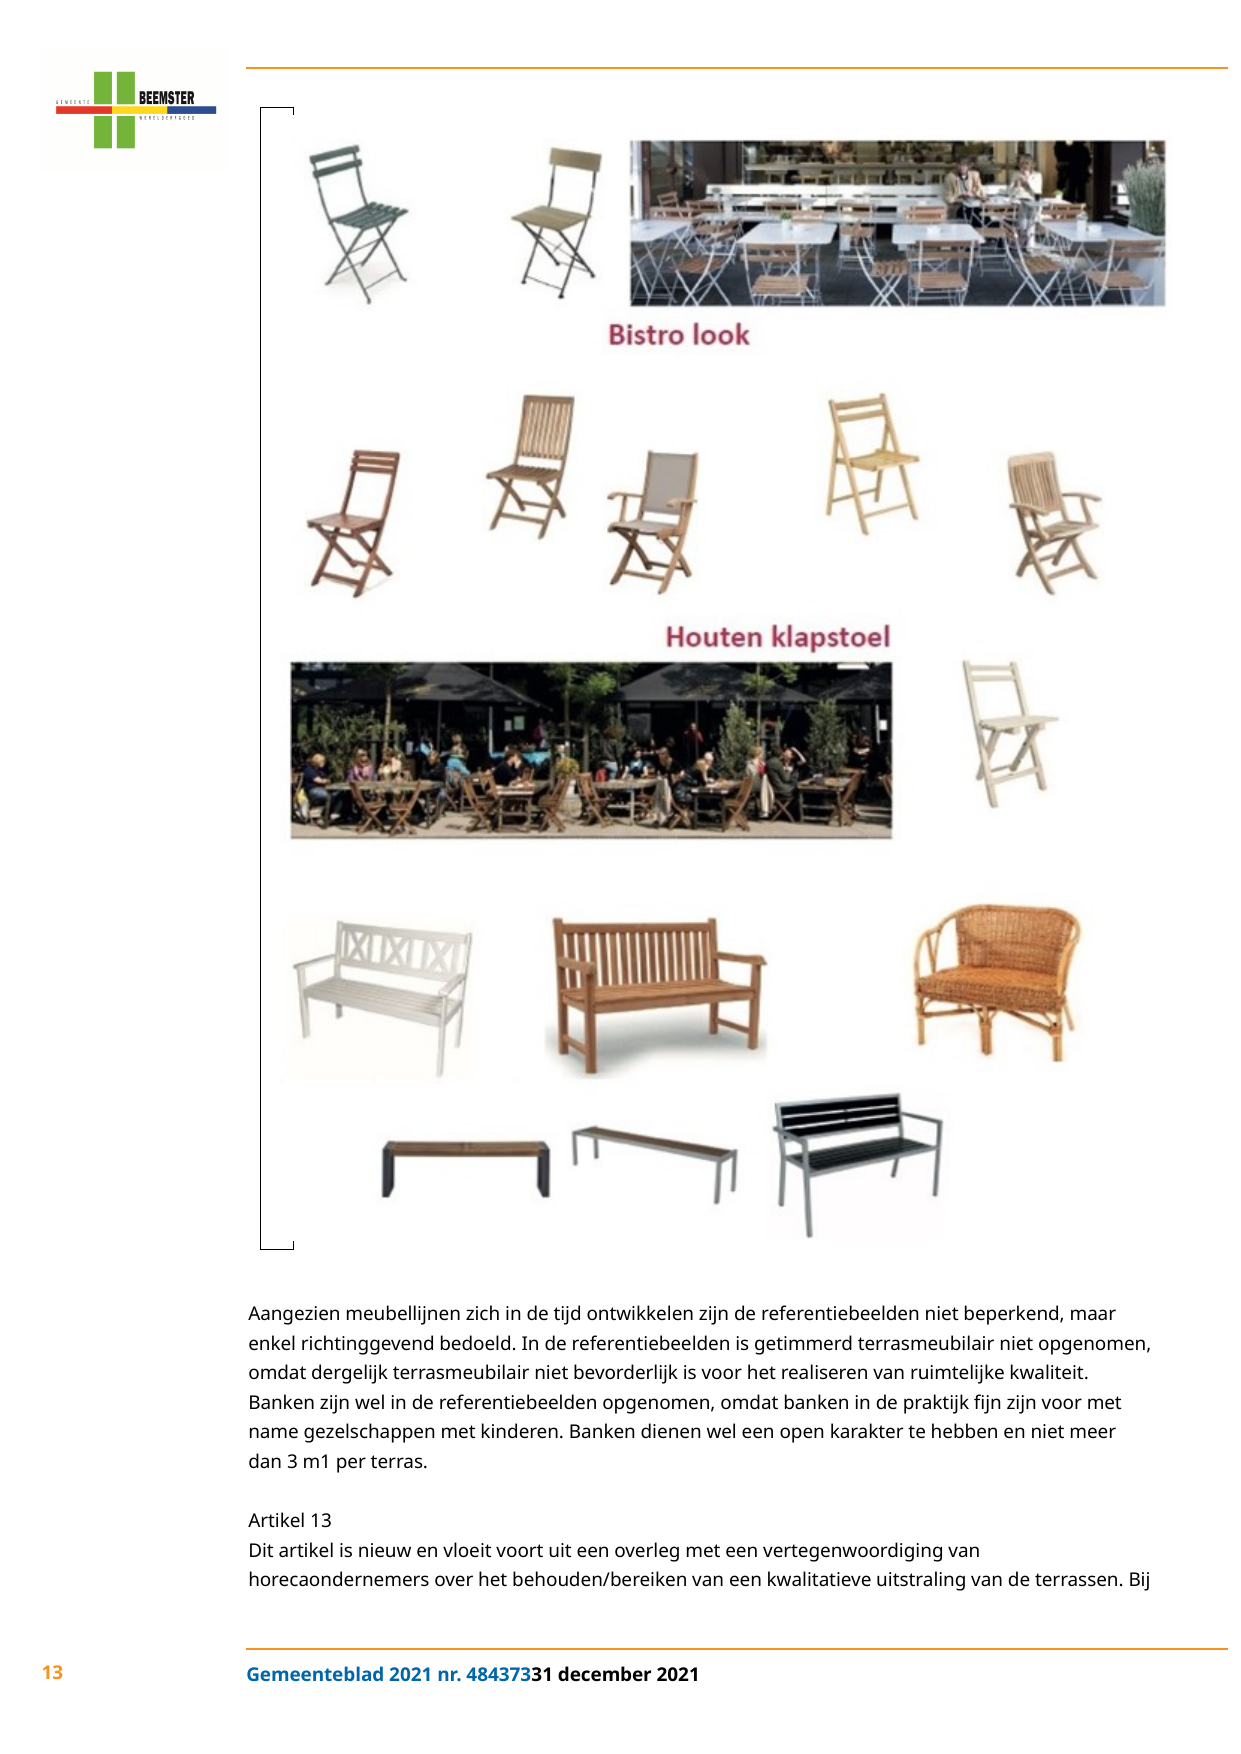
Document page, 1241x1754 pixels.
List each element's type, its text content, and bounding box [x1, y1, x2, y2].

picture [268, 115, 1173, 1241]
text Aangezien meubellijnen zich in de tijd ontwikkelen zijn de referentiebeelden niet beperkend, maar enkel richtinggevend bedoeld. In de referentiebeelden is getimmerd terrasmeubilair niet opgenomen, omdat dergelijk terrasmeubilair niet bevorderlijk is voor het realiseren van ruimtelijke kwaliteit. Banken zijn wel in de referentiebeelden opgenomen, omdat banken in de praktijk fijn zijn voor met name gezelschappen met kinderen. Banken dienen wel een open karakter te hebben en niet meer dan 3 m1 per terras. [248, 1300, 1152, 1474]
text Dit artikel is nieuw en vloeit voort uit een overleg met een vertegenwoordiging van horecaondernemers over het behouden/bereiken van een kwalitatieve uitstraling van de terrassen. Bij [248, 1537, 1152, 1592]
text Artikel 13 [248, 1507, 1152, 1533]
picture [41, 47, 231, 172]
